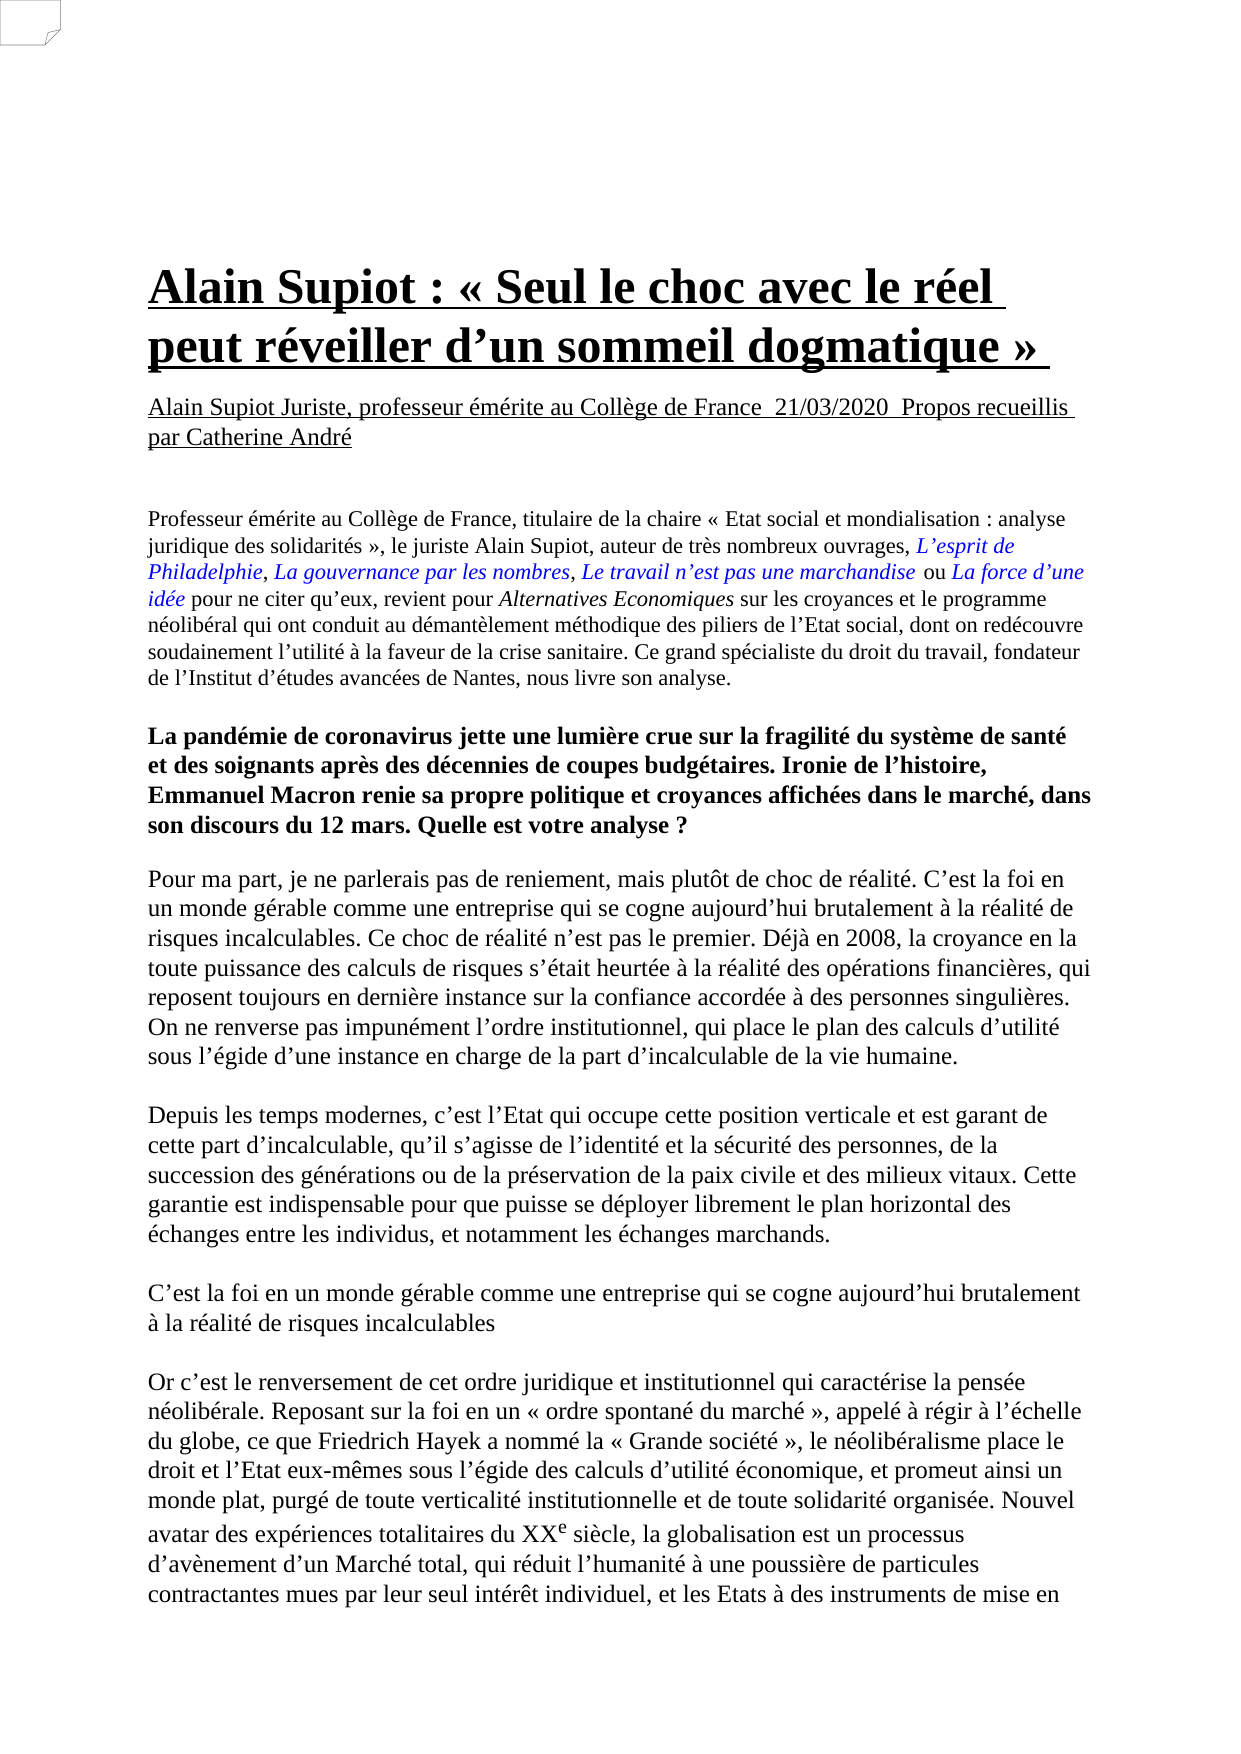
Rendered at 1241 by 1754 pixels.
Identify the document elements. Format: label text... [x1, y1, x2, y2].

text Pour ma part, je ne parlerais pas de reniement, mais plutôt de choc de réalité. C’est la foi en un monde gérable comme une entreprise qui se cogne aujourd’hui brutalement à la réalité de risques incalculables. Ce choc de réalité n’est pas le premier. Déjà en 2008, la croyance en la toute puissance des calculs de risques s’était heurtée à la réalité des opérations financières, qui reposent toujours en dernière instance sur la confiance accordée à des personnes singulières. On ne renverse pas impunément l’ordre institutionnel, qui place le plan des calculs d’utilité sous l’égide d’une instance en charge de la part d’incalculable de la vie humaine. [148, 864, 1092, 1070]
text Alain Supiot Juriste, professeur émérite au Collège de France 21/03/2020 Propos recueillis par Catherine André [148, 392, 1092, 450]
text La pandémie de coronavirus jette une lumière crue sur la fragilité du système de santé et des soignants après des décennies de coupes budgétaires. Ironie de l’histoire, Emmanuel Macron renie sa propre politique et croyances affichées dans le marché, dans son discours du 12 mars. Quelle est votre analyse ? [148, 721, 1092, 838]
text Professeur émérite au Collège de France, titulaire de la chaire « Etat social et mondialisation : analyse juridique des solidarités », le juriste Alain Supiot, auteur de très nombreux ouvrages, L’esprit de Philadelphie, La gouvernance par les nombres, Le travail n’est pas une marchandise ou La force d’une idée pour ne citer qu’eux, revient pour Alternatives Economiques sur les croyances et le programme néolibéral qui ont conduit au démantèlement méthodique des piliers de l’Etat social, dont on redécouvre soudainement l’utilité à la faveur de la crise sanitaire. Ce grand spécialiste du droit du travail, fondateur de l’Institut d’études avancées de Nantes, nous livre son analyse. [148, 505, 1092, 691]
text Or c’est le renversement de cet ordre juridique et institutionnel qui caractérise la pensée néolibérale. Reposant sur la foi en un « ordre spontané du marché », appelé à régir à l’échelle du globe, ce que Friedrich Hayek a nommé la « Grande société », le néolibéralisme place le droit et l’Etat eux-mêmes sous l’égide des calculs d’utilité économique, et promeut ainsi un monde plat, purgé de toute verticalité institutionnelle et de toute solidarité organisée. Nouvel avatar des expériences totalitaires du XXe siècle, la globalisation est un processus d’avènement d’un Marché total, qui réduit l’humanité à une poussière de particules contractantes mues par leur seul intérêt individuel, et les Etats à des instruments de mise en [148, 1367, 1092, 1607]
text C’est la foi en un monde gérable comme une entreprise qui se cogne aujourd’hui brutalement à la réalité de risques incalculables [148, 1278, 1092, 1336]
text Depuis les temps modernes, c’est l’Etat qui occupe cette position verticale et est garant de cette part d’incalculable, qu’il s’agisse de l’identité et la sécurité des personnes, de la succession des générations ou de la préservation de la paix civile et des milieux vitaux. Cette garantie est indispensable pour que puisse se déployer librement le plan horizontal des échanges entre les individus, et notamment les échanges marchands. [148, 1101, 1092, 1248]
text Alain Supiot : « Seul le choc avec le réel peut réveiller d’un sommeil dogmatique » [148, 257, 1092, 374]
